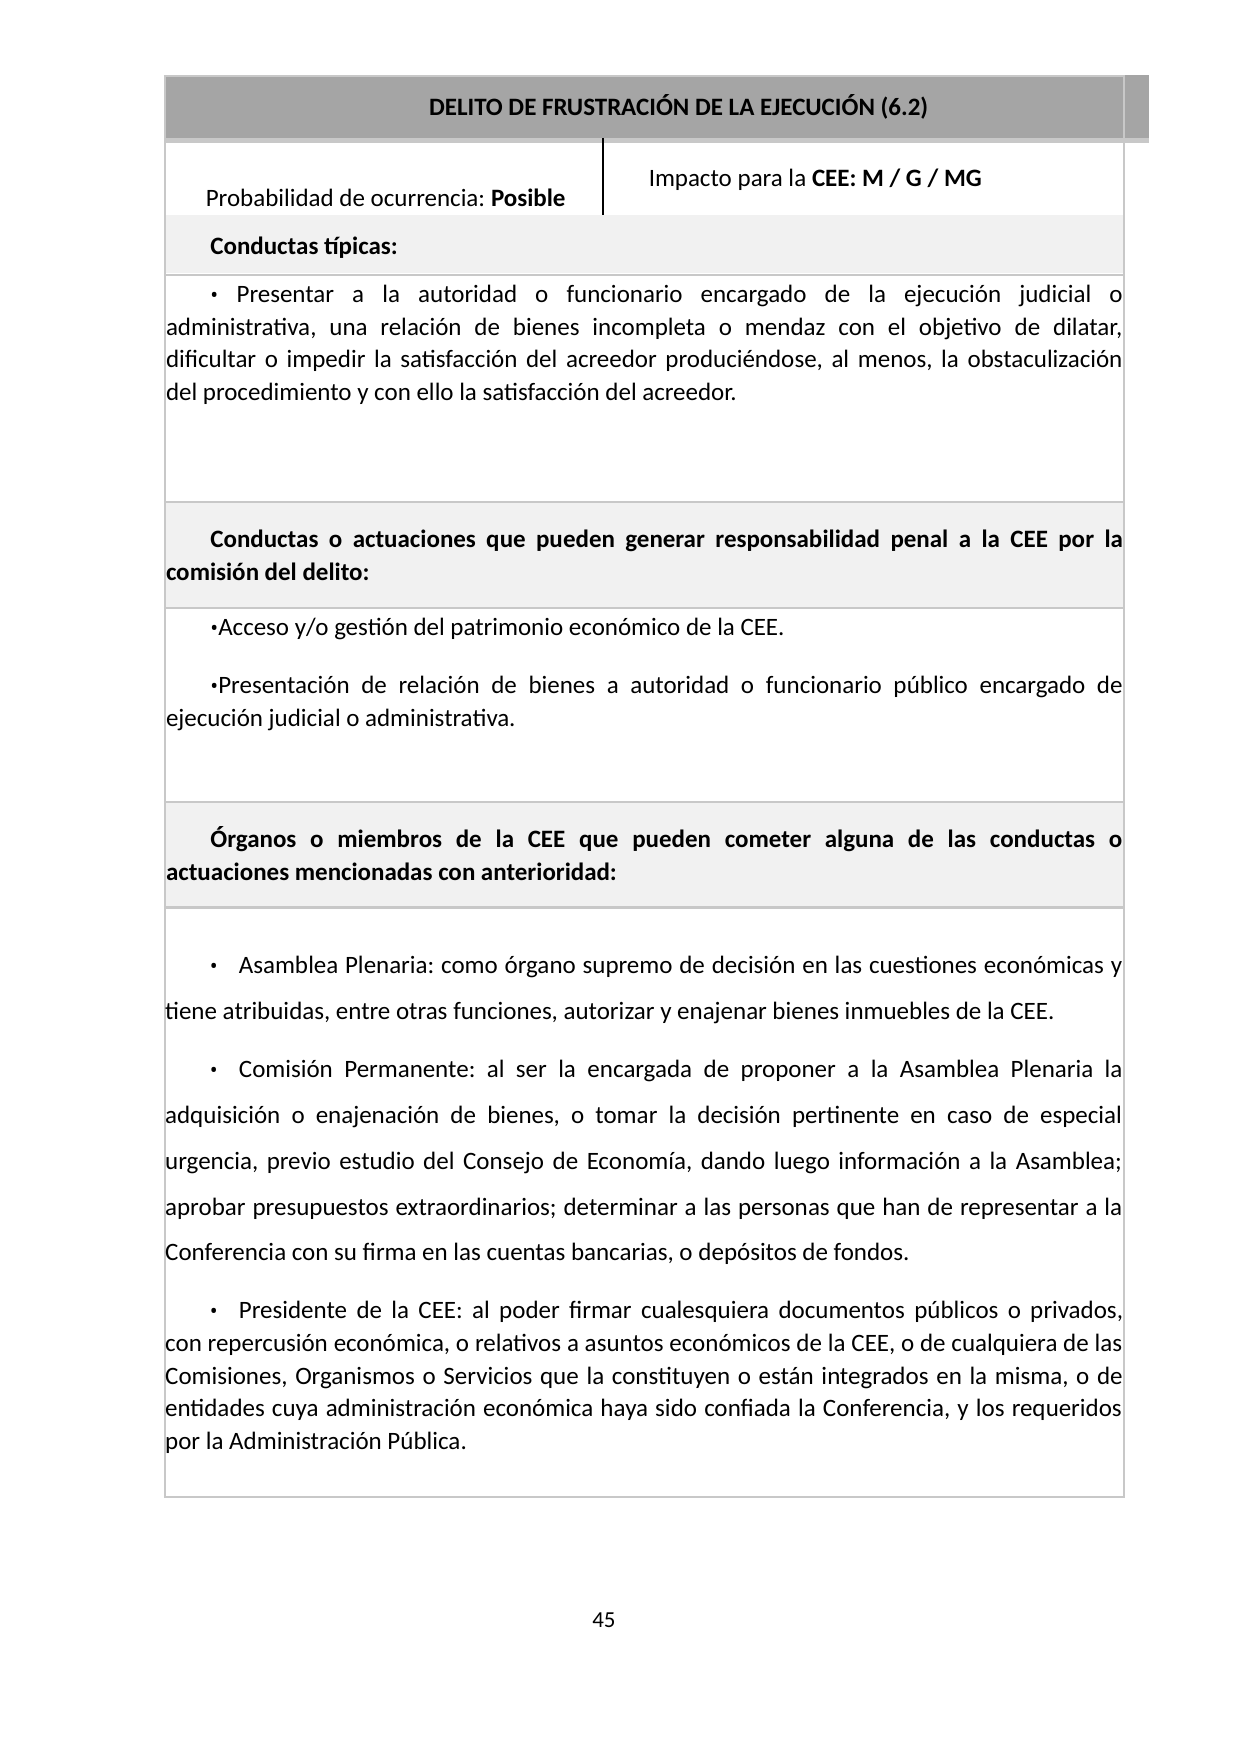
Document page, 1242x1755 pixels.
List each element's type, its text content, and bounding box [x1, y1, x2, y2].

table_cell Probabilidad de ocurrencia: Posible [166, 143, 602, 214]
table_cell Asamblea Plenaria: como órgano supremo de decisión en las cuestiones económicas y tiene atribuidas, entre otras funciones, autorizar y enajenar bienes inmuebles de la CEE. Comisión Permanente: al ser la encargada de proponer a la Asamblea Plenaria la adquisición o enajenación de bienes, o tomar la decisión pertinente en caso de especial urgencia, previo estudio del Consejo de Economía, dando luego información a la Asamblea; aprobar presupuestos extraordinarios; determinar a las personas que han de representar a la Conferencia con su firma en las cuentas bancarias, o depósitos de fondos. Presidente de la CEE: al poder firmar cualesquiera documentos públicos o privados, con repercusión económica, o relativos a asuntos económicos de la CEE, o de cualquiera de las Comisiones, Organismos o Servicios que la constituyen o están integrados en la misma, o de entidades cuya administración económica haya sido confiada la Conferencia, y los requeridos por la Administración Pública. [166, 909, 1123, 1496]
table_cell •Acceso y/o gestión del patrimonio económico de la CEE. •Presentación de relación de bienes a autoridad o funcionario público encargado de ejecución judicial o administrativa. [166, 609, 1123, 801]
table_cell Conductas o actuaciones que pueden generar responsabilidad penal a la CEE por la comisión del delito: [166, 503, 1123, 607]
table_header [1125, 75, 1149, 138]
table_cell [1125, 143, 1149, 1496]
table_cell Órganos o miembros de la CEE que pueden cometer alguna de las conductas o actuaciones mencionadas con anterioridad: [166, 803, 1123, 906]
table_cell • Presentar a la autoridad o funcionario encargado de la ejecución judicial o administrativa, una relación de bienes incompleta o mendaz con el objetivo de dilatar, dificultar o impedir la satisfacción del acreedor produciéndose, al menos, la obstaculización del procedimiento y con ello la satisfacción del acreedor. [166, 276, 1123, 501]
table_cell Impacto para la CEE: M / G / MG [604, 143, 1123, 214]
table_header DELITO DE FRUSTRACIÓN DE LA EJECUCIÓN (6.2) [166, 77, 1123, 138]
table_cell Conductas típicas: [166, 215, 1123, 273]
